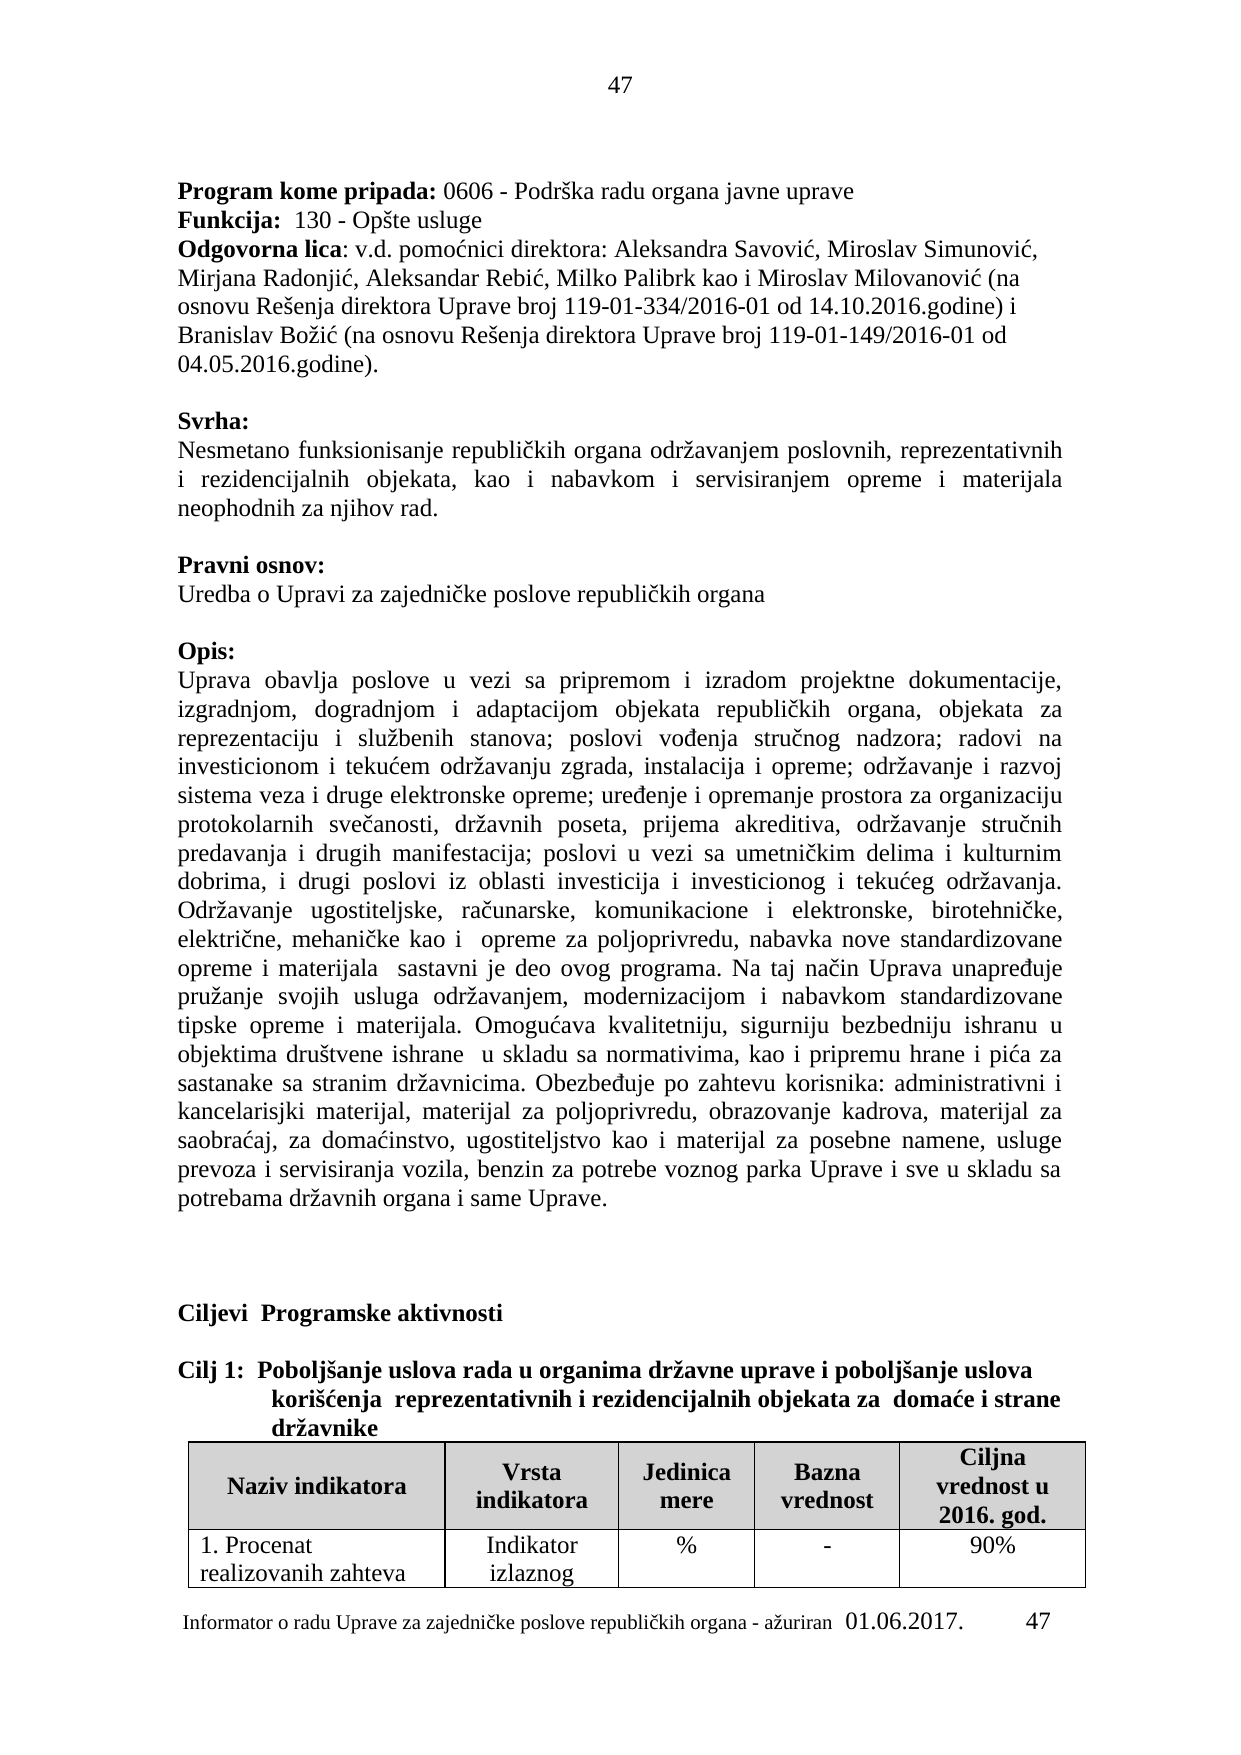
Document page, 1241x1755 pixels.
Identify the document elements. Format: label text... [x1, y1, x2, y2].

text korišćenja reprezentativnih i rezidencijalnih objekata za domaće i strane [177, 1384, 1063, 1413]
text Nesmetano funksionisanje republičkih organa održavanjem poslovnih, reprezentativnih i rezidencijalnih objekata, kao i nabavkom i servisiranjem opreme i materijala neophodnih za njihov rad. [177, 435, 1063, 521]
table_header Cilјna vrednost u 2016. god. [900, 1443, 1085, 1529]
table_header Naziv indikatora [189, 1443, 444, 1529]
text Pravni osnov: Uredba o Upravi za zajedničke poslove republičkih organa [177, 521, 1063, 636]
text Svrha: [177, 406, 1063, 435]
table_cell 1. Procenat realizovanih zahteva [189, 1530, 444, 1587]
table_header Jedinica mere [619, 1443, 754, 1529]
text Opis: [177, 636, 1063, 665]
text Cilјevi Programske aktivnosti [177, 1298, 1063, 1326]
text Cilј 1: Pobolјšanje uslova rada u organima državne uprave i pobolјšanje uslova [177, 1326, 1063, 1384]
text državnike [177, 1413, 1063, 1441]
table_cell % [619, 1530, 754, 1587]
table_cell 90% [900, 1530, 1085, 1587]
table_cell Indikator izlaznog [446, 1530, 618, 1587]
text Program kome pripada: 0606 - Podrška radu organa javne uprave Funkcija: 130 - Opšte usluge Odgovorna lica: v.d. pomoćnici direktora: Aleksandra Savović, Miroslav Simunović, Mirjana Radonjić, Aleksandar Rebić, Milko Palibrk kao i Miroslav Milovanović (na osnovu Rešenja direktora Uprave broj 119-01-334/2016-01 od 14.10.2016.godine) i Branislav Božić (na osnovu Rešenja direktora Uprave broj 119-01-149/2016-01 od 04.05.2016.godine). [177, 148, 1063, 378]
table_header Vrsta indikatora [446, 1443, 618, 1529]
table_header Bazna vrednost [755, 1443, 899, 1529]
text Uprava obavlјa poslove u vezi sa pripremom i izradom projektne dokumentacije, izgradnjom, dogradnjom i adaptacijom objekata republičkih organa, objekata za reprezentaciju i službenih stanova; poslovi vođenja stručnog nadzora; radovi na investicionom i tekućem održavanju zgrada, instalacija i opreme; održavanje i razvoj sistema veza i druge elektronske opreme; uređenje i opremanje prostora za organizaciju protokolarnih svečanosti, državnih poseta, prijema akreditiva, održavanje stručnih predavanja i drugih manifestacija; poslovi u vezi sa umetničkim delima i kulturnim dobrima, i drugi poslovi iz oblasti investicija i investicionog i tekućeg održavanja. Održavanje ugostitelјske, računarske, komunikacione i elektronske, birotehničke, električne, mehaničke kao i opreme za polјoprivredu, nabavka nove standardizovane opreme i materijala sastavni je deo ovog programa. Na taj način Uprava unapređuje pružanje svojih usluga održavanjem, modernizacijom i nabavkom standardizovane tipske opreme i materijala. Omogućava kvalitetniju, sigurniju bezbedniju ishranu u objektima društvene ishrane u skladu sa normativima, kao i pripremu hrane i pića za sastanake sa stranim državnicima. Obezbeđuje po zahtevu korisnika: administrativni i kancelarisjki materijal, materijal za polјoprivredu, obrazovanje kadrova, materijal za saobraćaj, za domaćinstvo, ugostitelјstvo kao i materijal za posebne namene, usluge prevoza i servisiranja vozila, benzin za potrebe voznog parka Uprave i sve u skladu sa potrebama državnih organa i same Uprave. [177, 665, 1063, 1211]
table_cell - [755, 1530, 899, 1587]
